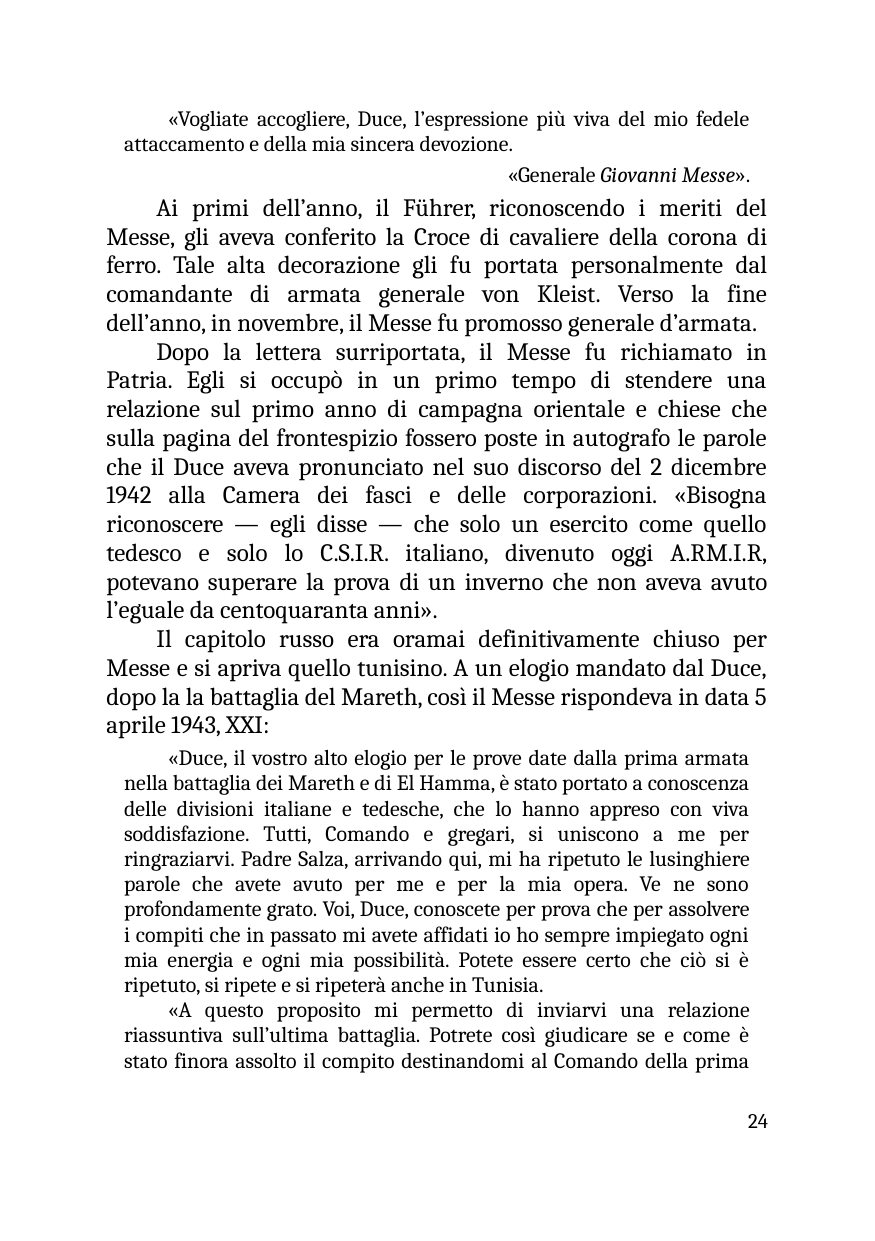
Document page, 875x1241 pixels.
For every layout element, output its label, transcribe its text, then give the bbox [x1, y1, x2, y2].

text Il capitolo russo era oramai definitivamente chiuso per Messe e si apriva quello tunisino. A un elogio mandato dal Duce, dopo la la battaglia del Mareth, così il Messe rispondeva in data 5 aprile 1943, XXI: [106, 625, 768, 740]
text «Generale Giovanni Messe». [106, 163, 750, 188]
text «Duce, il vostro alto elogio per le prove date dalla prima armata nella battaglia dei Mareth e di El Hamma, è stato portato a conoscenza delle divisioni italiane e tedesche, che lo hanno appreso con viva soddisfazione. Tutti, Comando e gregari, si uniscono a me per ringraziarvi. Padre Salza, arrivando qui, mi ha ripetuto le lusinghiere parole che avete avuto per me e per la mia opera. Ve ne sono profondamente grato. Voi, Duce, conoscete per prova che per assolvere i compiti che in passato mi avete affidati io ho sempre impiegato ogni mia energia e ogni mia possibilità. Potete essere certo che ciò si è ripetuto, si ripete e si ripeterà anche in Tunisia. [124, 746, 750, 998]
text Ai primi dell’anno, il Führer, riconoscendo i meriti del Messe, gli aveva conferito la Croce di cavaliere della corona di ferro. Tale alta decorazione gli fu portata personalmente dal comandante di armata generale von Kleist. Verso la fine dell’anno, in novembre, il Messe fu promosso generale d’armata. [106, 194, 768, 337]
text «Vogliate accogliere, Duce, l’espressione più viva del mio fedele attaccamento e della mia sincera devozione. [124, 106, 750, 157]
text «A questo proposito mi permetto di inviarvi una relazione riassuntiva sull’ultima battaglia. Potrete così giudicare se e come è stato finora assolto il compito destinandomi al Comando della prima [124, 998, 750, 1074]
text Dopo la lettera surriportata, il Messe fu richiamato in Patria. Egli si occupò in un primo tempo di stendere una relazione sul primo anno di campagna orientale e chiese che sulla pagina del frontespizio fossero poste in autografo le parole che il Duce aveva pronunciato nel suo discorso del 2 dicembre 1942 alla Camera dei fasci e delle corporazioni. «Bisogna riconoscere — egli disse — che solo un esercito come quello tedesco e solo lo C.S.I.R. italiano, divenuto oggi A.RM.I.R, potevano superare la prova di un inverno che non aveva avuto l’eguale da centoquaranta anni». [106, 337, 768, 625]
